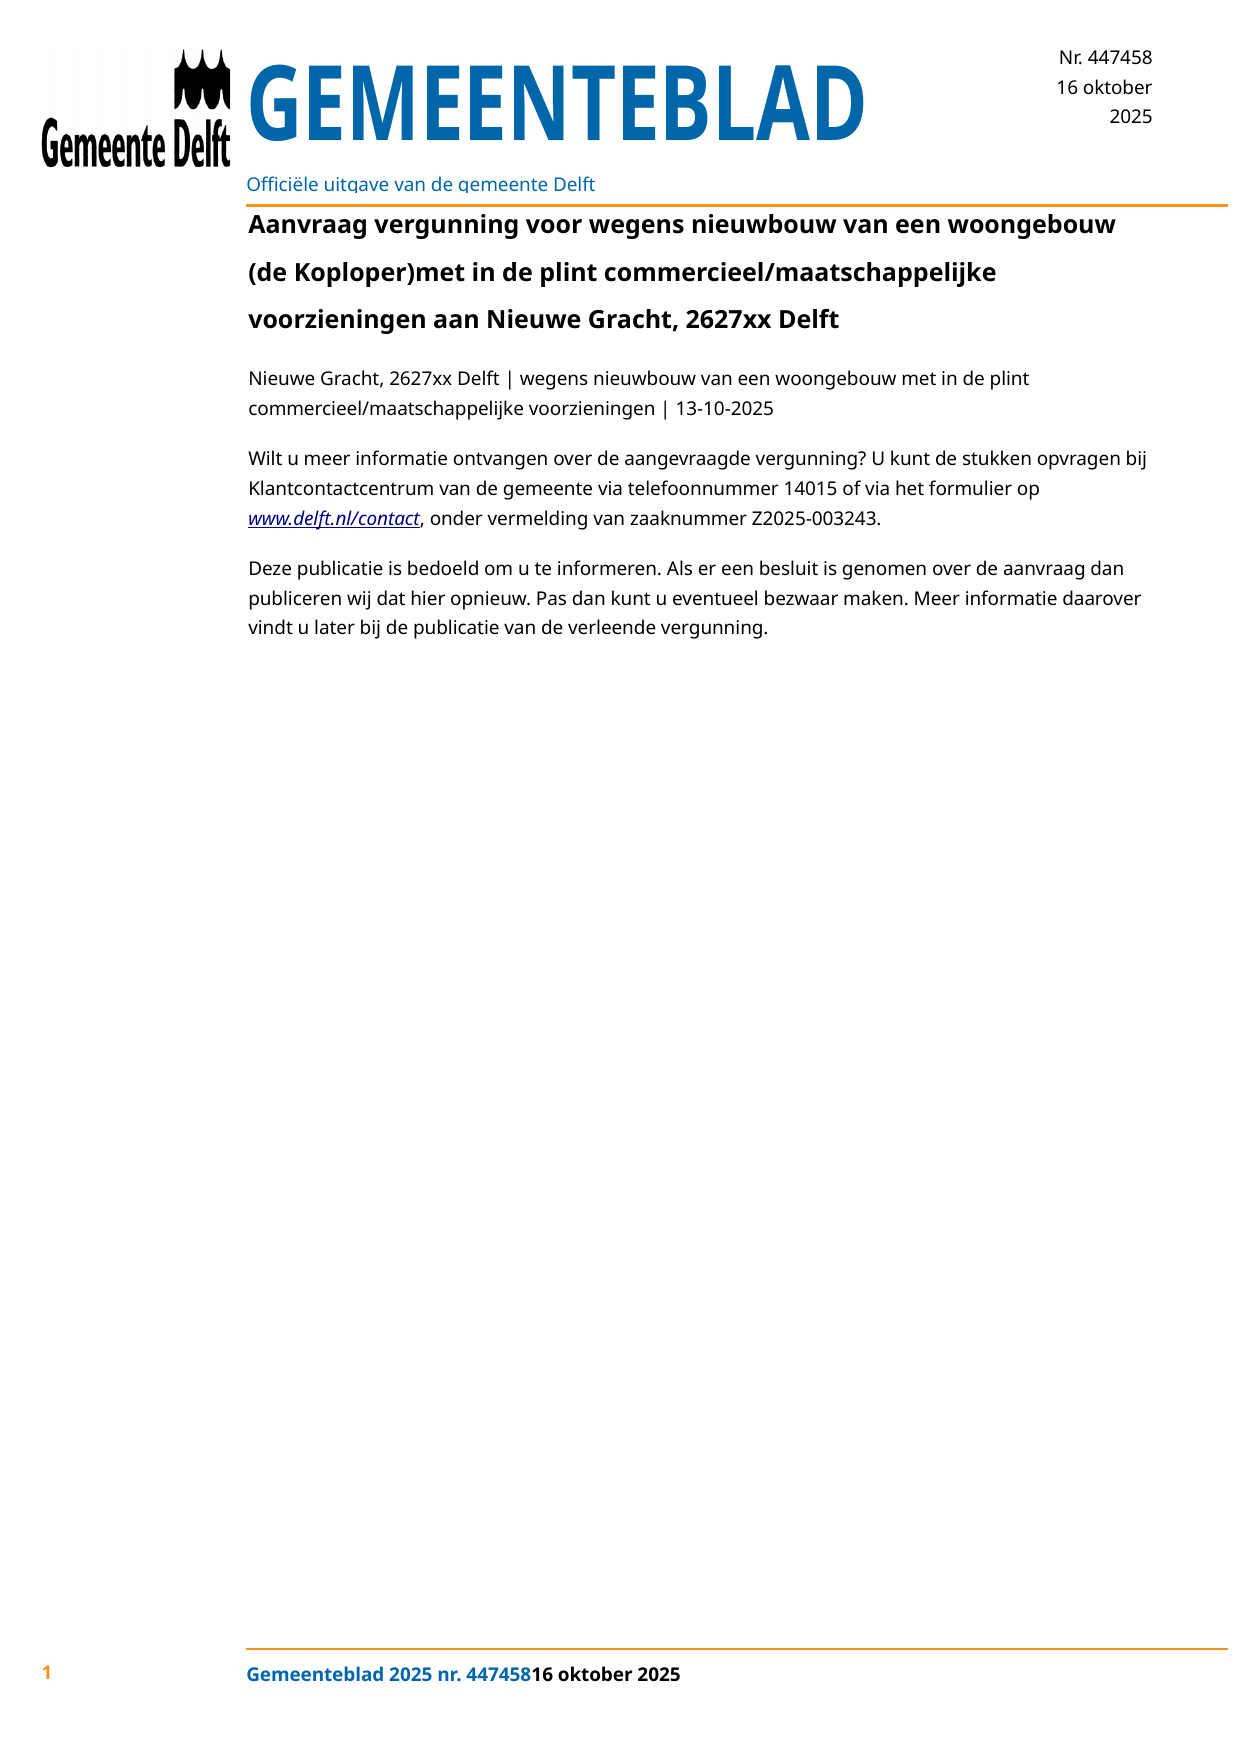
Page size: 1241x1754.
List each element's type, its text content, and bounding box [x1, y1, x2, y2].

text Deze publicatie is bedoeld om u te informeren. Als er een besluit is genomen over de aanvraag dan publiceren wij dat hier opnieuw. Pas dan kunt u eventueel bezwaar maken. Meer informatie daarover vindt u later bij de publicatie van de verleende vergunning. [248, 555, 1152, 640]
text Nieuwe Gracht, 2627xx Delft | wegens nieuwbouw van een woongebouw met in de plint commercieel/maatschappelijke voorzieningen | 13-10-2025 [248, 366, 1152, 421]
picture [41, 47, 231, 172]
text Aanvraag vergunning voor wegens nieuwbouw van een woongebouw (de Koploper)met in de plint commercieel/maatschappelijke voorzieningen aan Nieuwe Gracht, 2627xx Delft [248, 207, 1152, 336]
text Wilt u meer informatie ontvangen over de aangevraagde vergunning? U kunt de stukken opvragen bij Klantcontactcentrum van de gemeente via telefoonnummer 14015 of via het formulier op www.delft.nl/contact, onder vermelding van zaaknummer Z2025-003243. [248, 446, 1152, 530]
